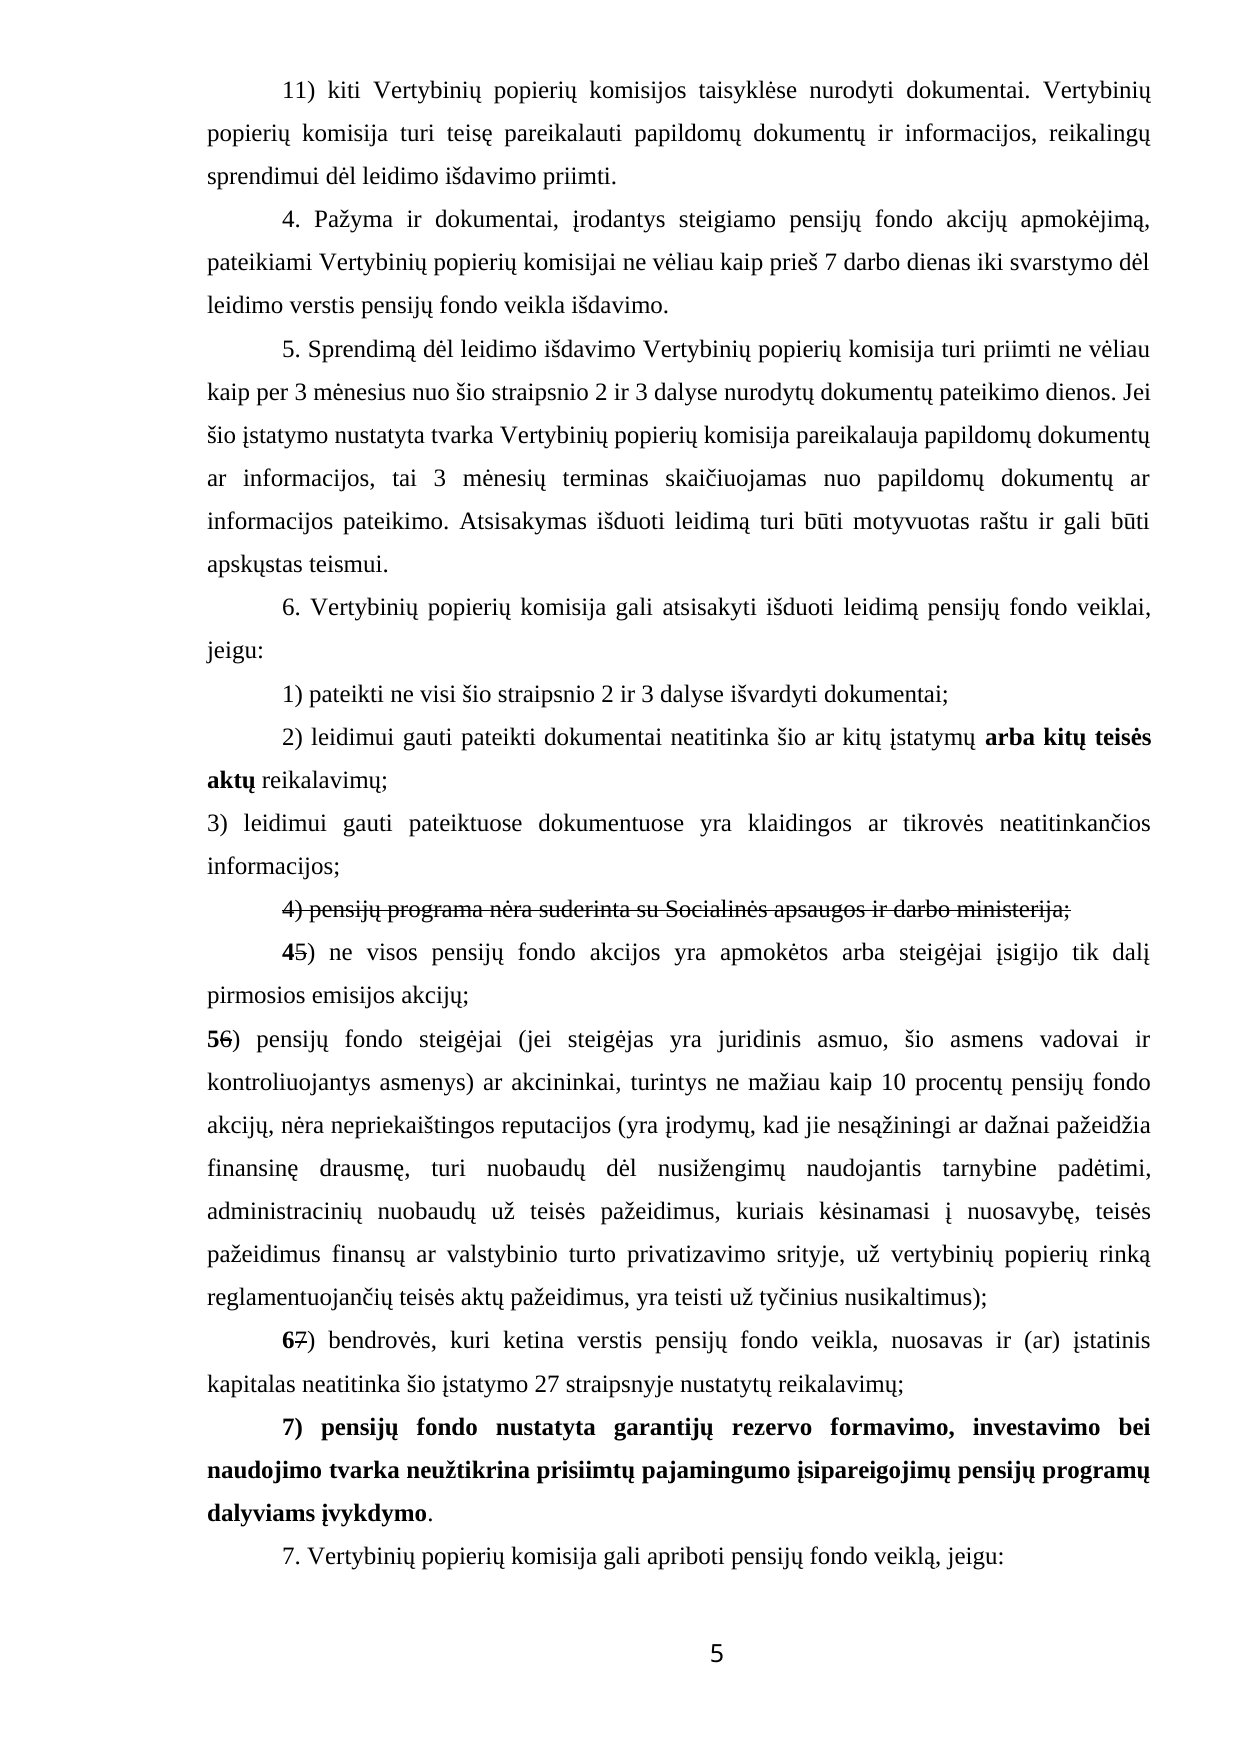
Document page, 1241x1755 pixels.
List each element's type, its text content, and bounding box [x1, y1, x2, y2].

text 6. Vertybinių popierių komisija gali atsisakyti išduoti leidimą pensijų fondo veiklai, jeigu: [207, 592, 1152, 664]
text 1) pateikti ne visi šio straipsnio 2 ir 3 dalyse išvardyti dokumentai; [207, 679, 1152, 707]
text 56) pensijų fondo steigėjai (jei steigėjas yra juridinis asmuo, šio asmens vadovai ir kontroliuojantys asmenys) ar akcininkai, turintys ne mažiau kaip 10 procentų pensijų fondo akcijų, nėra nepriekaištingos reputacijos (yra įrodymų, kad jie nesąžiningi ar dažnai pažeidžia finansinę drausmę, turi nuobaudų dėl nusižengimų naudojantis tarnybine padėtimi, administracinių nuobaudų už teisės pažeidimus, kuriais kėsinamasi į nuosavybę, teisės pažeidimus finansų ar valstybinio turto privatizavimo srityje, už vertybinių popierių rinką reglamentuojančių teisės aktų pažeidimus, yra teisti už tyčinius nusikaltimus); [207, 1024, 1152, 1311]
text 7) pensijų fondo nustatyta garantijų rezervo formavimo, investavimo bei naudojimo tvarka neužtikrina prisiimtų pajamingumo įsipareigojimų pensijų programų dalyviams įvykdymo. [207, 1412, 1152, 1527]
text 5. Sprendimą dėl leidimo išdavimo Vertybinių popierių komisija turi priimti ne vėliau kaip per 3 mėnesius nuo šio straipsnio 2 ir 3 dalyse nurodytų dokumentų pateikimo dienos. Jei šio įstatymo nustatyta tvarka Vertybinių popierių komisija pareikalauja papildomų dokumentų ar informacijos, tai 3 mėnesių terminas skaičiuojamas nuo papildomų dokumentų ar informacijos pateikimo. Atsisakymas išduoti leidimą turi būti motyvuotas raštu ir gali būti apskųstas teismui. [207, 334, 1151, 578]
text 3) leidimui gauti pateiktuose dokumentuose yra klaidingos ar tikrovės neatitinkančios informacijos; [207, 808, 1152, 880]
text 11) kiti Vertybinių popierių komisijos taisyklėse nurodyti dokumentai. Vertybinių popierių komisija turi teisę pareikalauti papildomų dokumentų ir informacijos, reikalingų sprendimui dėl leidimo išdavimo priimti. [207, 75, 1152, 190]
text 7. Vertybinių popierių komisija gali apriboti pensijų fondo veiklą, jeigu: [207, 1541, 1151, 1570]
text 4. Pažyma ir dokumentai, įrodantys steigiamo pensijų fondo akcijų apmokėjimą, pateikiami Vertybinių popierių komisijai ne vėliau kaip prieš 7 darbo dienas iki svarstymo dėl leidimo verstis pensijų fondo veikla išdavimo. [207, 204, 1151, 319]
text 67) bendrovės, kuri ketina verstis pensijų fondo veikla, nuosavas ir (ar) įstatinis kapitalas neatitinka šio įstatymo 27 straipsnyje nustatytų reikalavimų; [207, 1326, 1152, 1397]
text 45) ne visos pensijų fondo akcijos yra apmokėtos arba steigėjai įsigijo tik dalį pirmosios emisijos akcijų; [207, 937, 1152, 1009]
text 4) pensijų programa nėra suderinta su Socialinės apsaugos ir darbo ministerija; [207, 894, 1152, 923]
text 2) leidimui gauti pateikti dokumentai neatitinka šio ar kitų įstatymų arba kitų teisės aktų reikalavimų; [207, 722, 1152, 794]
